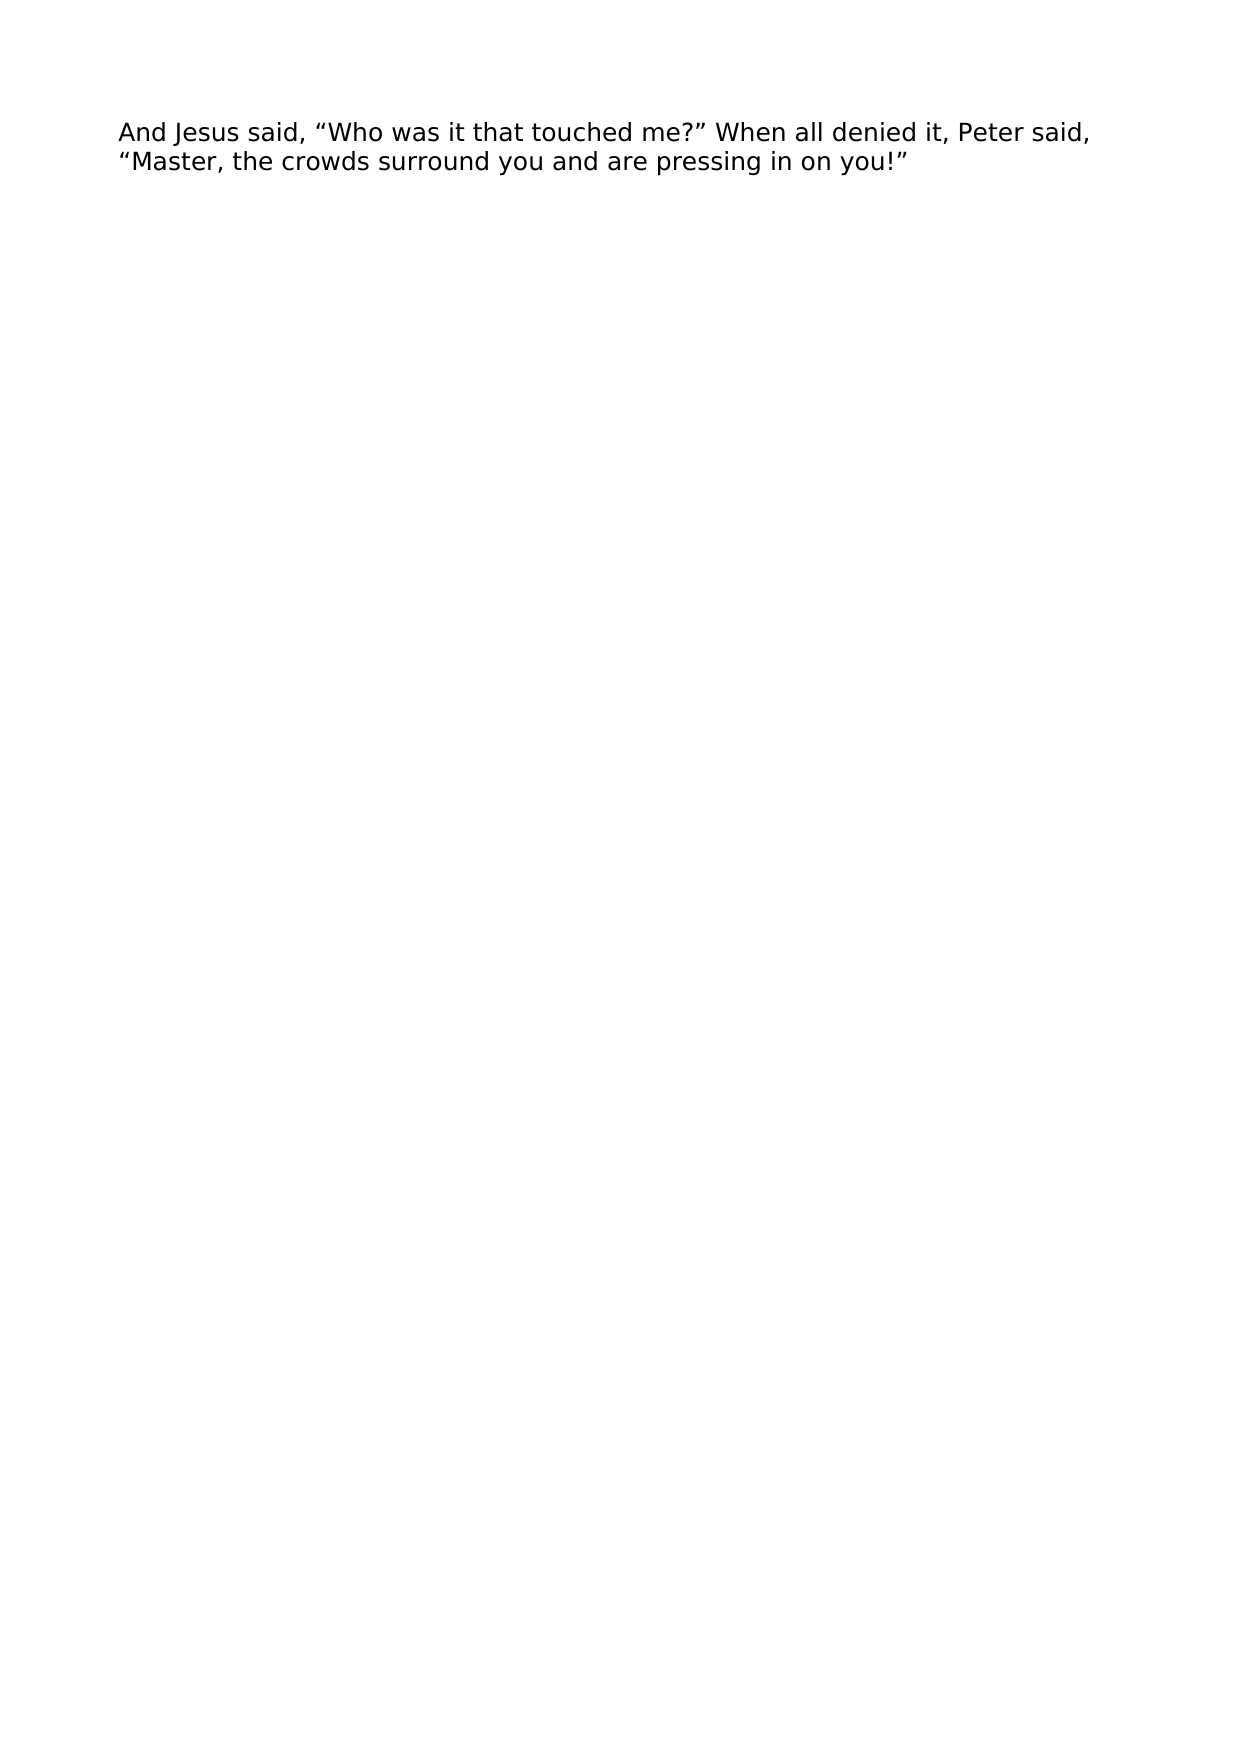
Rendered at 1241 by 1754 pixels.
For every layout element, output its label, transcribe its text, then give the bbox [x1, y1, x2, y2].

text And Jesus said, “Who was it that touched me?” When all denied it, Peter said, “Master, the crowds surround you and are pressing in on you!” [118, 118, 1122, 176]
